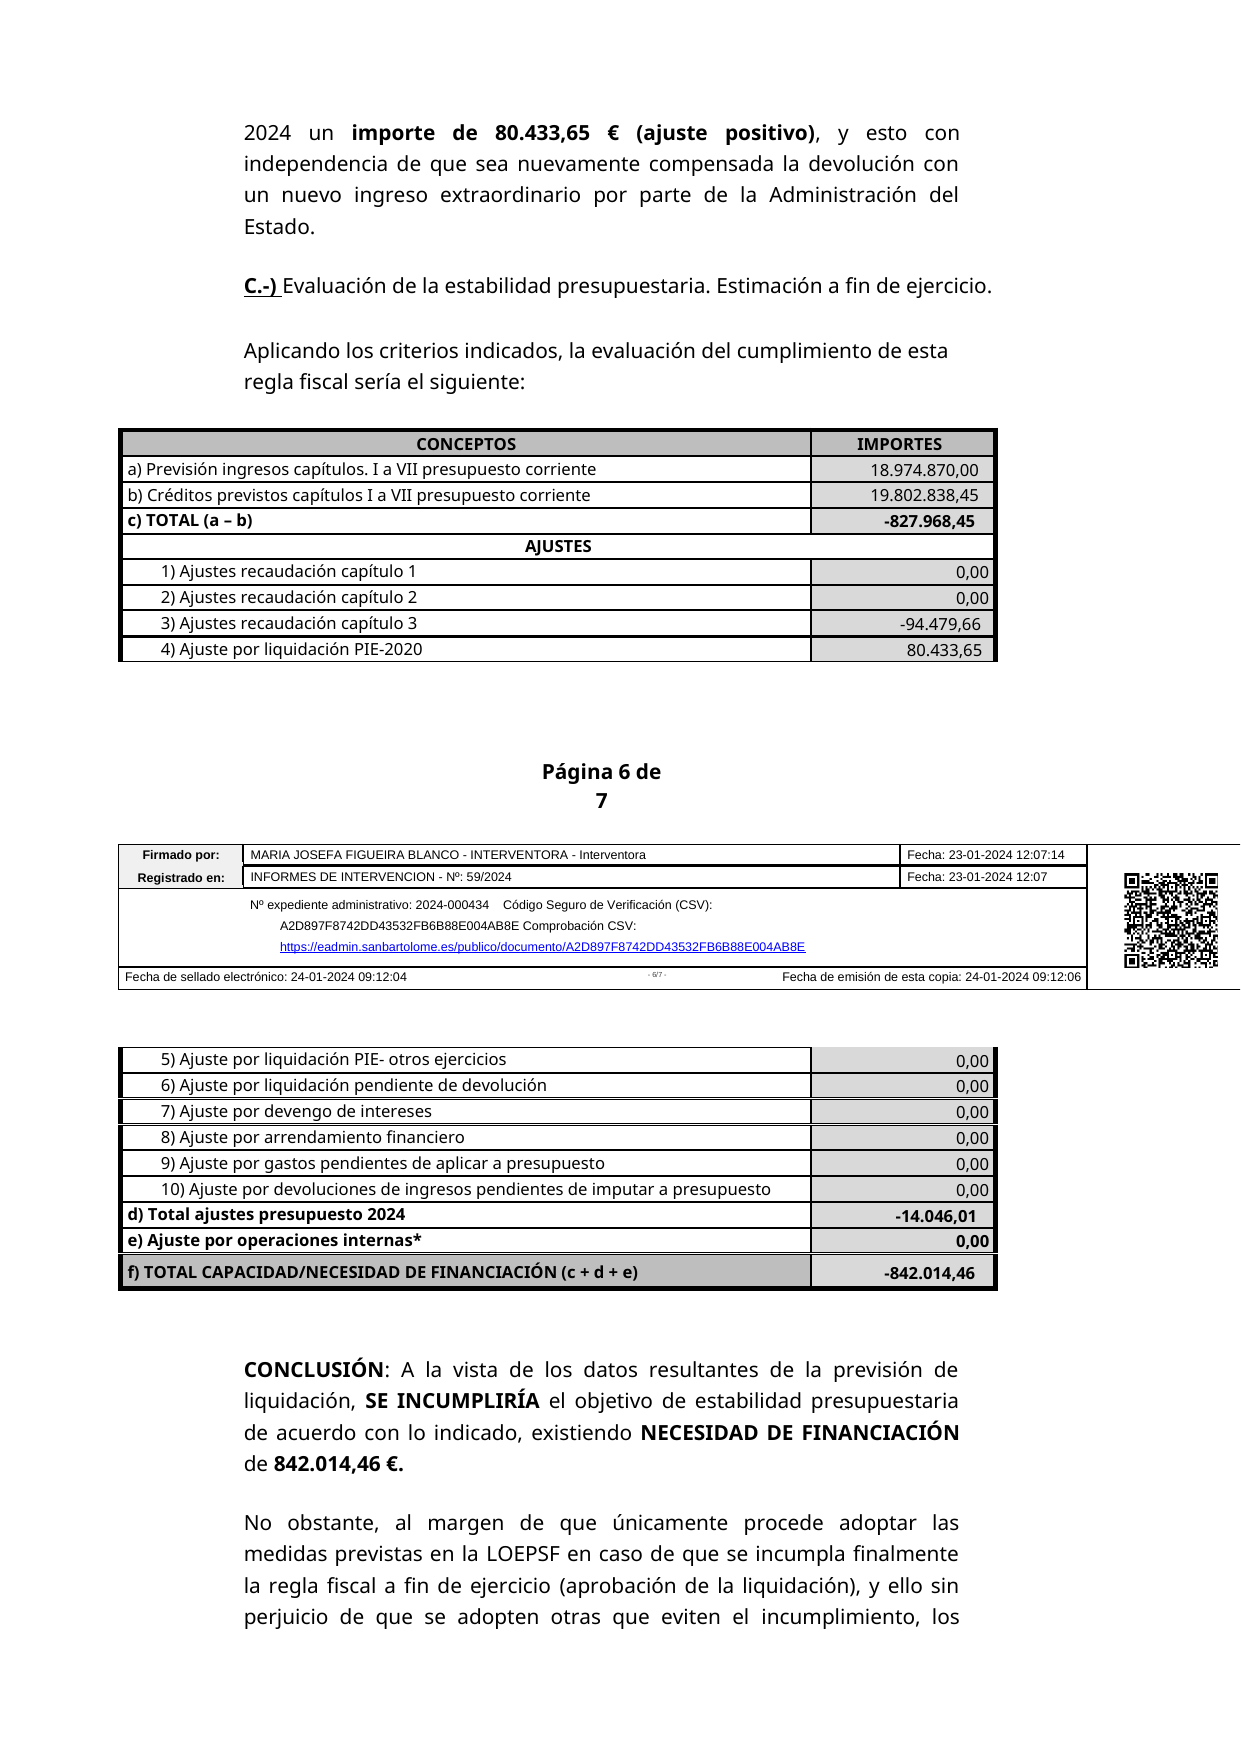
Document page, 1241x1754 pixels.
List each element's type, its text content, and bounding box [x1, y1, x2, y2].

text Aplicando los criterios indicados, la evaluación del cumplimiento de esta regla fiscal sería el siguiente: [243, 336, 959, 396]
table_header MARIA JOSEFA FIGUEIRA BLANCO - INTERVENTORA - Interventora [244, 845, 899, 864]
table_header [1088, 845, 1240, 989]
table_cell -94.479,66 [812, 611, 993, 635]
table_cell 19.802.838,45 [812, 483, 993, 507]
table_cell e) Ajuste por operaciones internas* [123, 1229, 810, 1252]
table_cell 0,00 [812, 1177, 993, 1201]
table_cell 2) Ajustes recaudación capítulo 2 [123, 586, 810, 609]
table_header Fecha: 23-01-2024 12:07:14 [901, 845, 1086, 864]
table_header 0,00 [812, 1048, 993, 1072]
text 2024 un importe de 80.433,65 € (ajuste positivo), y esto con independencia de que sea nuevamente compensada la devolución con un nuevo ingreso extraordinario por parte de la Administración del Estado. [243, 118, 960, 240]
table_cell -827.968,45 [812, 509, 993, 533]
table_cell 8) Ajuste por arrendamiento financiero [123, 1126, 810, 1149]
table_cell 18.974.870,00 [812, 457, 993, 481]
text No obstante, al margen de que únicamente procede adoptar las medidas previstas en la LOEPSF en caso de que se incumpla finalmente la regla fiscal a fin de ejercicio (aprobación de la liquidación), y ello sin perjuicio de que se adopten otras que eviten el incumplimiento, los [243, 1508, 960, 1631]
table_cell 0,00 [812, 1229, 993, 1252]
table_cell 0,00 [812, 1151, 993, 1175]
table_cell 0,00 [812, 586, 993, 609]
text Página 6 de 7 [536, 757, 667, 814]
table_cell 4) Ajuste por liquidación PIE-2020 [123, 638, 810, 661]
table_cell Fecha: 23-01-2024 12:07 [901, 867, 1086, 887]
table_cell INFORMES DE INTERVENCION - Nº: 59/2024 [244, 867, 899, 887]
table_cell 3) Ajustes recaudación capítulo 3 [123, 611, 810, 635]
table_cell Fecha de sellado electrónico: 24-01-2024 09:12:04 - 6/7 - Fecha de emisión de esta copia: 24-01-2024 09:12:06 [119, 968, 1086, 989]
text CONCLUSIÓN: A la vista de los datos resultantes de la previsión de liquidación, SE INCUMPLIRÍA el objetivo de estabilidad presupuestaria de acuerdo con lo indicado, existiendo NECESIDAD DE FINANCIACIÓN de 842.014,46 €. [243, 1355, 960, 1477]
table_cell -842.014,46 [812, 1255, 993, 1286]
table_cell d) Total ajustes presupuesto 2024 [123, 1203, 810, 1227]
table_header 5) Ajuste por liquidación PIE- otros ejercicios [123, 1048, 810, 1072]
table_header IMPORTES [812, 432, 993, 455]
table_cell f) TOTAL CAPACIDAD/NECESIDAD DE FINANCIACIÓN (c + d + e) [123, 1255, 810, 1286]
table_cell 80.433,65 [812, 638, 993, 661]
table_cell 7) Ajuste por devengo de intereses [123, 1100, 810, 1123]
table_cell 0,00 [812, 1100, 993, 1123]
table_cell 0,00 [812, 1126, 993, 1149]
table_cell 10) Ajuste por devoluciones de ingresos pendientes de imputar a presupuesto [123, 1177, 810, 1201]
table_cell b) Créditos previstos capítulos I a VII presupuesto corriente [123, 483, 810, 507]
table_cell 6) Ajuste por liquidación pendiente de devolución [123, 1074, 810, 1097]
table_cell 9) Ajuste por gastos pendientes de aplicar a presupuesto [123, 1151, 810, 1175]
table_cell c) TOTAL (a – b) [123, 509, 810, 533]
table_cell 0,00 [812, 1074, 993, 1097]
table_cell -14.046,01 [812, 1203, 993, 1227]
table_cell 0,00 [812, 560, 993, 584]
table_cell a) Previsión ingresos capítulos. I a VII presupuesto corriente [123, 457, 810, 481]
table_cell Registrado en: [119, 869, 242, 885]
table_header CONCEPTOS [123, 432, 810, 455]
table_cell Nº expediente administrativo: 2024-000434 Código Seguro de Verificación (CSV): A2D897F8742DD43532FB6B88E004AB8E Comprobación CSV: https://eadmin.sanbartolome.es/publico/documento/A2D897F8742DD43532FB6B88E004AB8E [119, 889, 1086, 966]
table_cell 1) Ajustes recaudación capítulo 1 [123, 560, 810, 584]
text C.-) Evaluación de la estabilidad presupuestaria. Estimación a fin de ejercicio. [243, 272, 1122, 300]
table_header Firmado por: [119, 845, 242, 862]
table_cell AJUSTES [123, 535, 993, 558]
